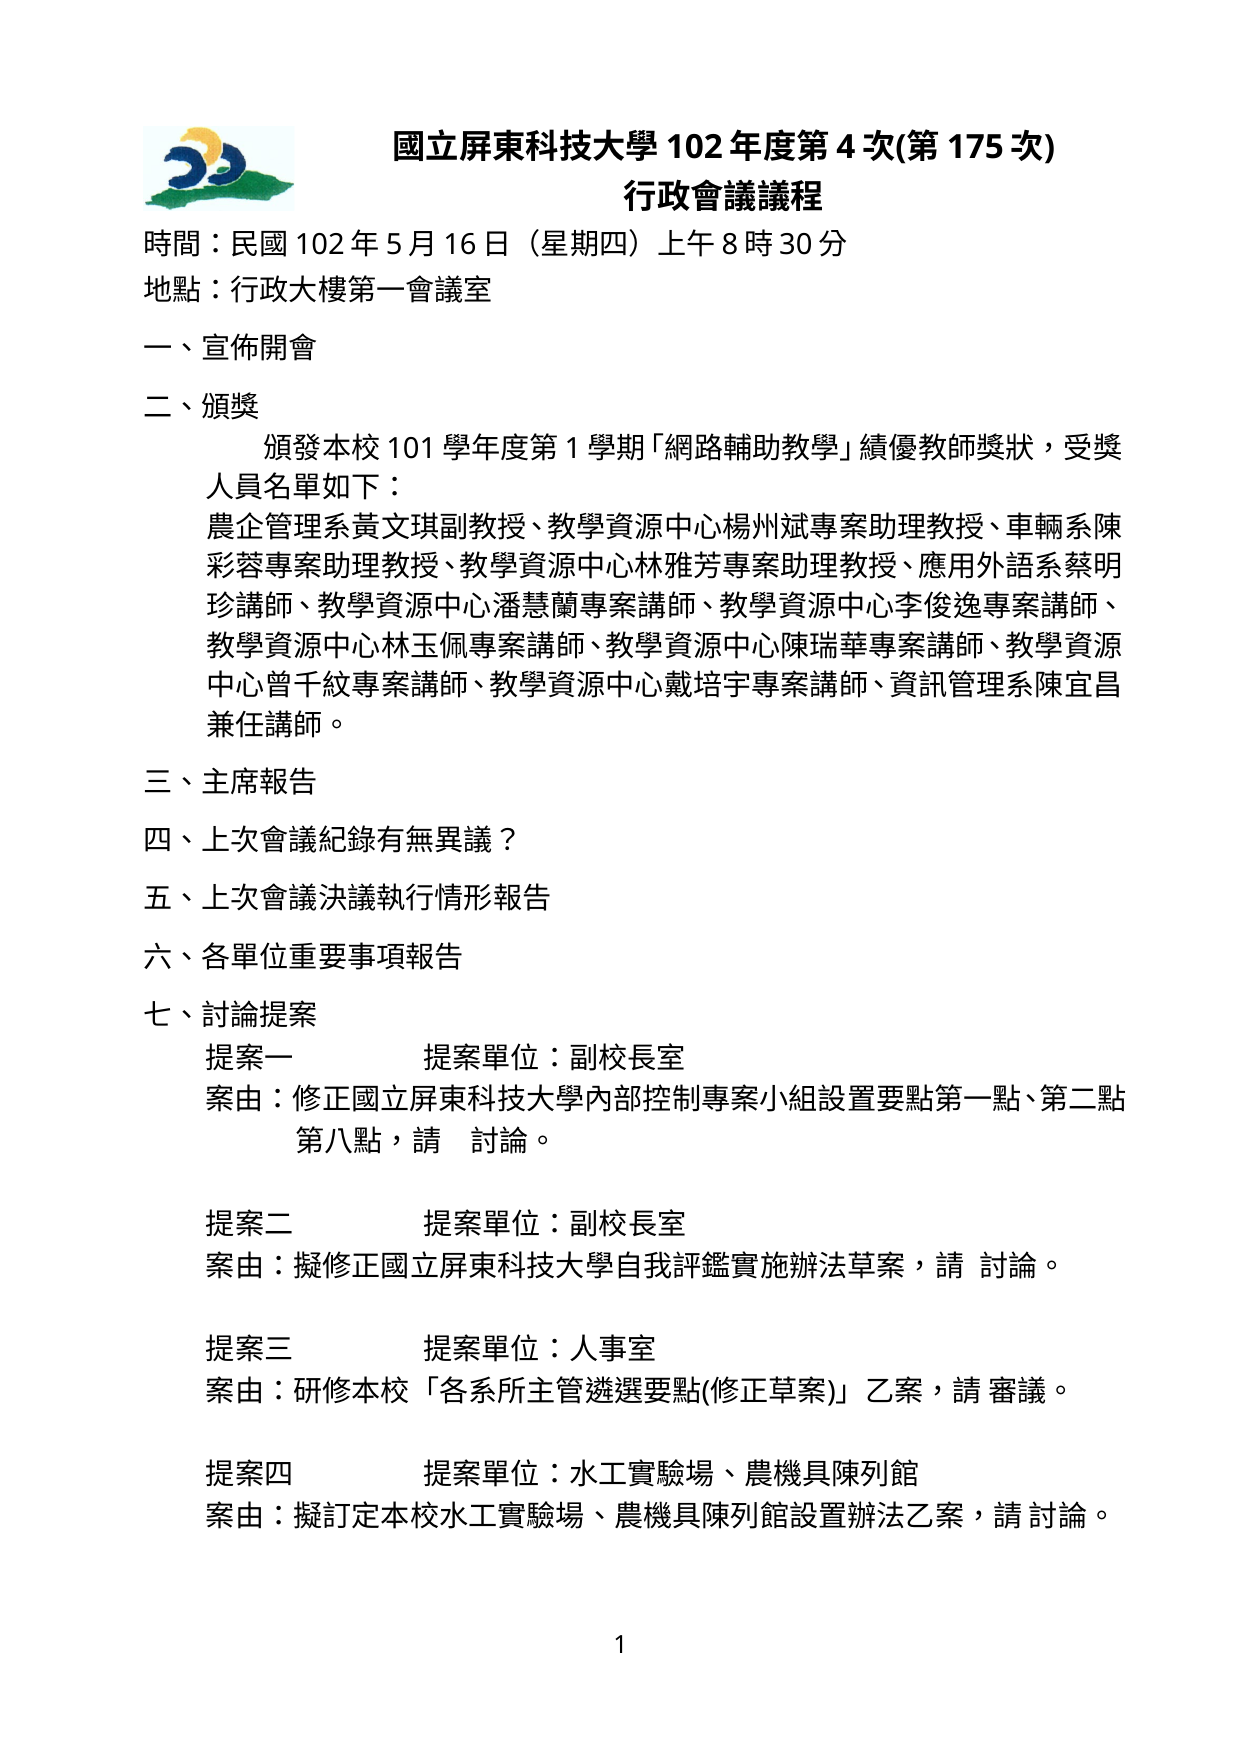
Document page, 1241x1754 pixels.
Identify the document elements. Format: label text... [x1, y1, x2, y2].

text 提案一 提案單位：副校長室 [118, 1035, 1122, 1076]
text 頒發本校101學年度第1學期「網路輔助教學」績優教師獎狀，受獎人員名單如下： [205, 426, 1122, 506]
text 七、討論提案 [143, 989, 1122, 1035]
text 二、頒獎 [143, 381, 1122, 426]
table_header 國立屏東科技大學102年度第4次(第175次) 行政會議議程 [298, 118, 1125, 218]
text 提案二 提案單位：副校長室 [118, 1201, 1122, 1243]
text 案由：擬訂定本校水工實驗場、農機具陳列館設置辦法乙案，請 討論。 [118, 1493, 1122, 1535]
text 農企管理系黃文琪副教授、教學資源中心楊州斌專案助理教授、車輛系陳彩蓉專案助理教授、教學資源中心林雅芳專案助理教授、應用外語系蔡明珍講師、教學資源中心潘慧蘭專案講師、教學資源中心李俊逸專案講師、教學資源中心林玉佩專案講師、教學資源中心陳瑞華專案講師、教學資源中心曾千紋專案講師、教學資源中心戴培宇專案講師、資訊管理系陳宜昌兼任講師。 [206, 506, 1122, 743]
text 提案四 提案單位：水工實驗場、農機具陳列館 [118, 1451, 1122, 1493]
picture [143, 126, 295, 211]
text 案由：研修本校「各系所主管遴選要點(修正草案)」乙案，請 審議。 [118, 1368, 1122, 1410]
table_header [115, 118, 297, 218]
text 六、各單位重要事項報告 [143, 931, 1122, 976]
text 提案三 提案單位：人事室 [118, 1326, 1122, 1368]
text 時間：民國102年5月16日（星期四）上午8時30分 [143, 218, 1122, 264]
text 案由：修正國立屏東科技大學內部控制專案小組設置要點第一點、第二點、第八點，請 討論。 [205, 1076, 1122, 1160]
text 三、主席報告 [143, 756, 1122, 801]
text 一、宣佈開會 [143, 322, 1122, 368]
text 四、上次會議紀錄有無異議？ [143, 814, 1122, 860]
text 案由：擬修正國立屏東科技大學自我評鑑實施辦法草案，請 討論。 [118, 1243, 1122, 1285]
text 地點：行政大樓第一會議室 [143, 264, 1122, 310]
text 五、上次會議決議執行情形報告 [143, 872, 1122, 918]
